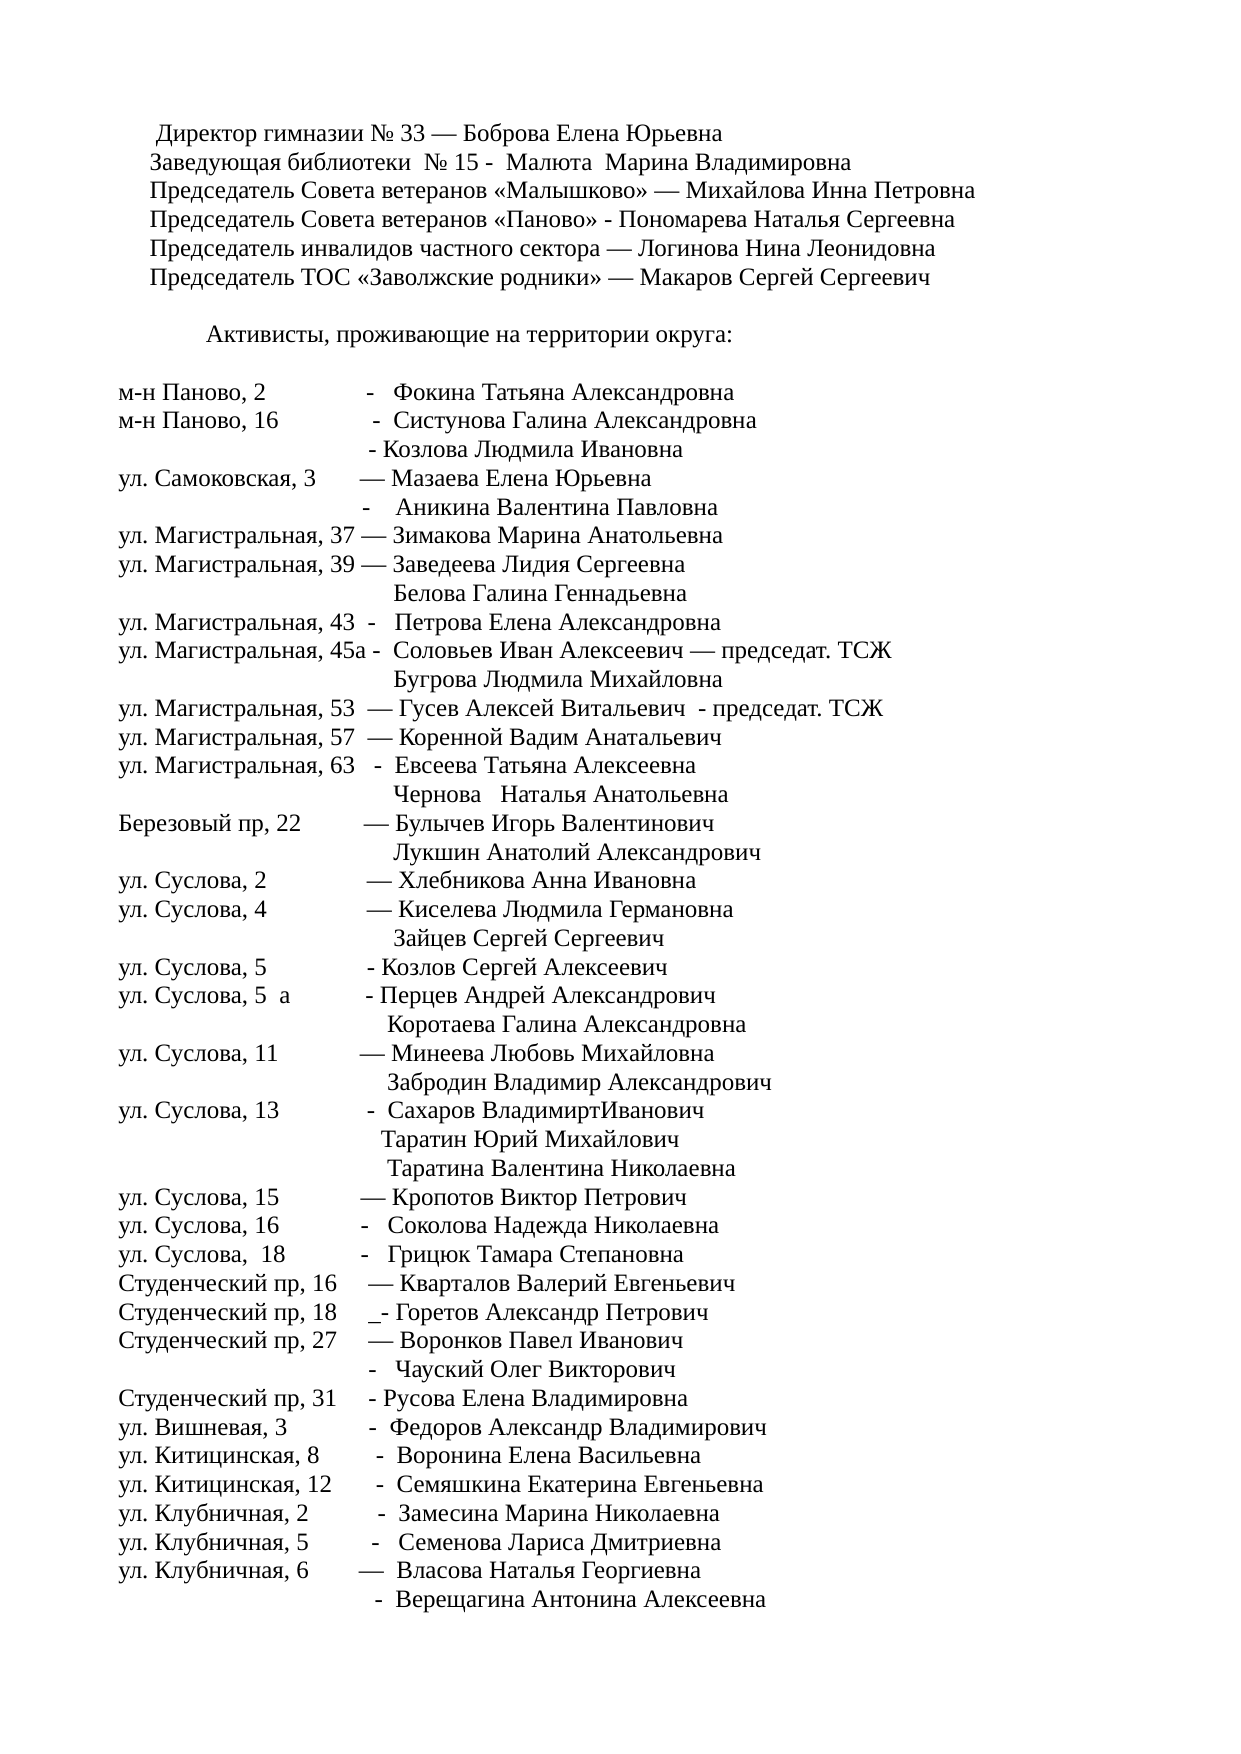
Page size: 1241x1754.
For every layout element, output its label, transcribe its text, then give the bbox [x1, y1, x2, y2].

text Студенческий пр, 27 — Воронков Павел Иванович [118, 1326, 1122, 1354]
text Председатель Совета ветеранов «Паново» - Пономарева Наталья Сергеевна [118, 204, 1122, 233]
text ул. Суслова, 16 - Соколова Надежда Николаевна [118, 1211, 1122, 1239]
text ул. Магистральная, 63 - Евсеева Татьяна Алексеевна [118, 751, 1122, 779]
text ул. Магистральная, 45а - Соловьев Иван Алексеевич — председат. ТСЖ [118, 636, 1122, 664]
text Студенческий пр, 31 - Русова Елена Владимировна [118, 1383, 1122, 1412]
text ул. Суслова, 4 — Киселева Людмила Германовна [118, 894, 1122, 923]
text ул. Суслова, 15 — Кропотов Виктор Петрович [118, 1182, 1122, 1211]
text Коротаева Галина Александровна [118, 1009, 1122, 1038]
text Таратин Юрий Михайлович [118, 1124, 1122, 1153]
text ул. Суслова, 11 — Минеева Любовь Михайловна [118, 1038, 1122, 1067]
text м-н Паново, 16 - Систунова Галина Александровна [118, 406, 1122, 434]
text Зайцев Сергей Сергеевич [118, 923, 1122, 952]
text ул. Суслова, 2 — Хлебникова Анна Ивановна [118, 866, 1122, 894]
text ул. Клубничная, 5 - Семенова Лариса Дмитриевна [118, 1527, 1122, 1556]
text ул. Китицинская, 12 - Семяшкина Екатерина Евгеньевна [118, 1469, 1122, 1498]
text Председатель Совета ветеранов «Малышково» — Михайлова Инна Петровна [118, 176, 1122, 204]
text Председатель ТОС «Заволжские родники» — Макаров Сергей Сергеевич [118, 262, 1122, 291]
text ул. Клубничная, 6 — Власова Наталья Георгиевна [118, 1556, 1122, 1584]
text ул. Магистральная, 53 — Гусев Алексей Витальевич - председат. ТСЖ [118, 693, 1122, 722]
text ул. Магистральная, 37 — Зимакова Марина Анатольевна [118, 521, 1122, 549]
text ул. Суслова, 5 - Козлов Сергей Алексеевич [118, 952, 1122, 981]
text - Чауский Олег Викторович [118, 1354, 1122, 1383]
text ул. Суслова, 5 а - Перцев Андрей Александрович [118, 981, 1122, 1009]
text ул. Магистральная, 39 — Заведеева Лидия Сергеевна [118, 549, 1122, 578]
text ул. Вишневая, 3 - Федоров Александр Владимирович [118, 1412, 1122, 1441]
text Активисты, проживающие на территории округа: [118, 319, 1122, 348]
text ул. Магистральная, 43 - Петрова Елена Александровна [118, 607, 1122, 636]
text Березовый пр, 22 — Булычев Игорь Валентинович [118, 808, 1122, 837]
text - Козлова Людмила Ивановна [118, 434, 1122, 463]
text - Аникина Валентина Павловна [118, 492, 1122, 521]
text Председатель инвалидов частного сектора — Логинова Нина Леонидовна [118, 233, 1122, 262]
text ул. Суслова, 13 - Сахаров ВладимиртИванович [118, 1096, 1122, 1124]
text Заведующая библиотеки № 15 - Малюта Марина Владимировна [118, 147, 1122, 176]
text Белова Галина Геннадьевна [118, 578, 1122, 607]
text ул. Суслова, 18 - Грицюк Тамара Степановна [118, 1239, 1122, 1268]
text Директор гимназии № 33 — Боброва Елена Юрьевна [118, 118, 1122, 147]
text Бугрова Людмила Михайловна [118, 664, 1122, 693]
text Студенческий пр, 16 — Кварталов Валерий Евгеньевич [118, 1268, 1122, 1297]
text - Верещагина Антонина Алексеевна [118, 1584, 1122, 1613]
text ул. Клубничная, 2 - Замесина Марина Николаевна [118, 1498, 1122, 1527]
text Забродин Владимир Александрович [118, 1067, 1122, 1096]
text Лукшин Анатолий Александрович [118, 837, 1122, 866]
text Чернова Наталья Анатольевна [118, 779, 1122, 808]
text Студенческий пр, 18 _- Горетов Александр Петрович [118, 1297, 1122, 1326]
text м-н Паново, 2 - Фокина Татьяна Александровна [118, 377, 1122, 406]
text Таратина Валентина Николаевна [118, 1153, 1122, 1182]
text ул. Китицинская, 8 - Воронина Елена Васильевна [118, 1441, 1122, 1469]
text ул. Магистральная, 57 — Коренной Вадим Анатальевич [118, 722, 1122, 751]
text ул. Самоковская, 3 — Мазаева Елена Юрьевна [118, 463, 1122, 492]
